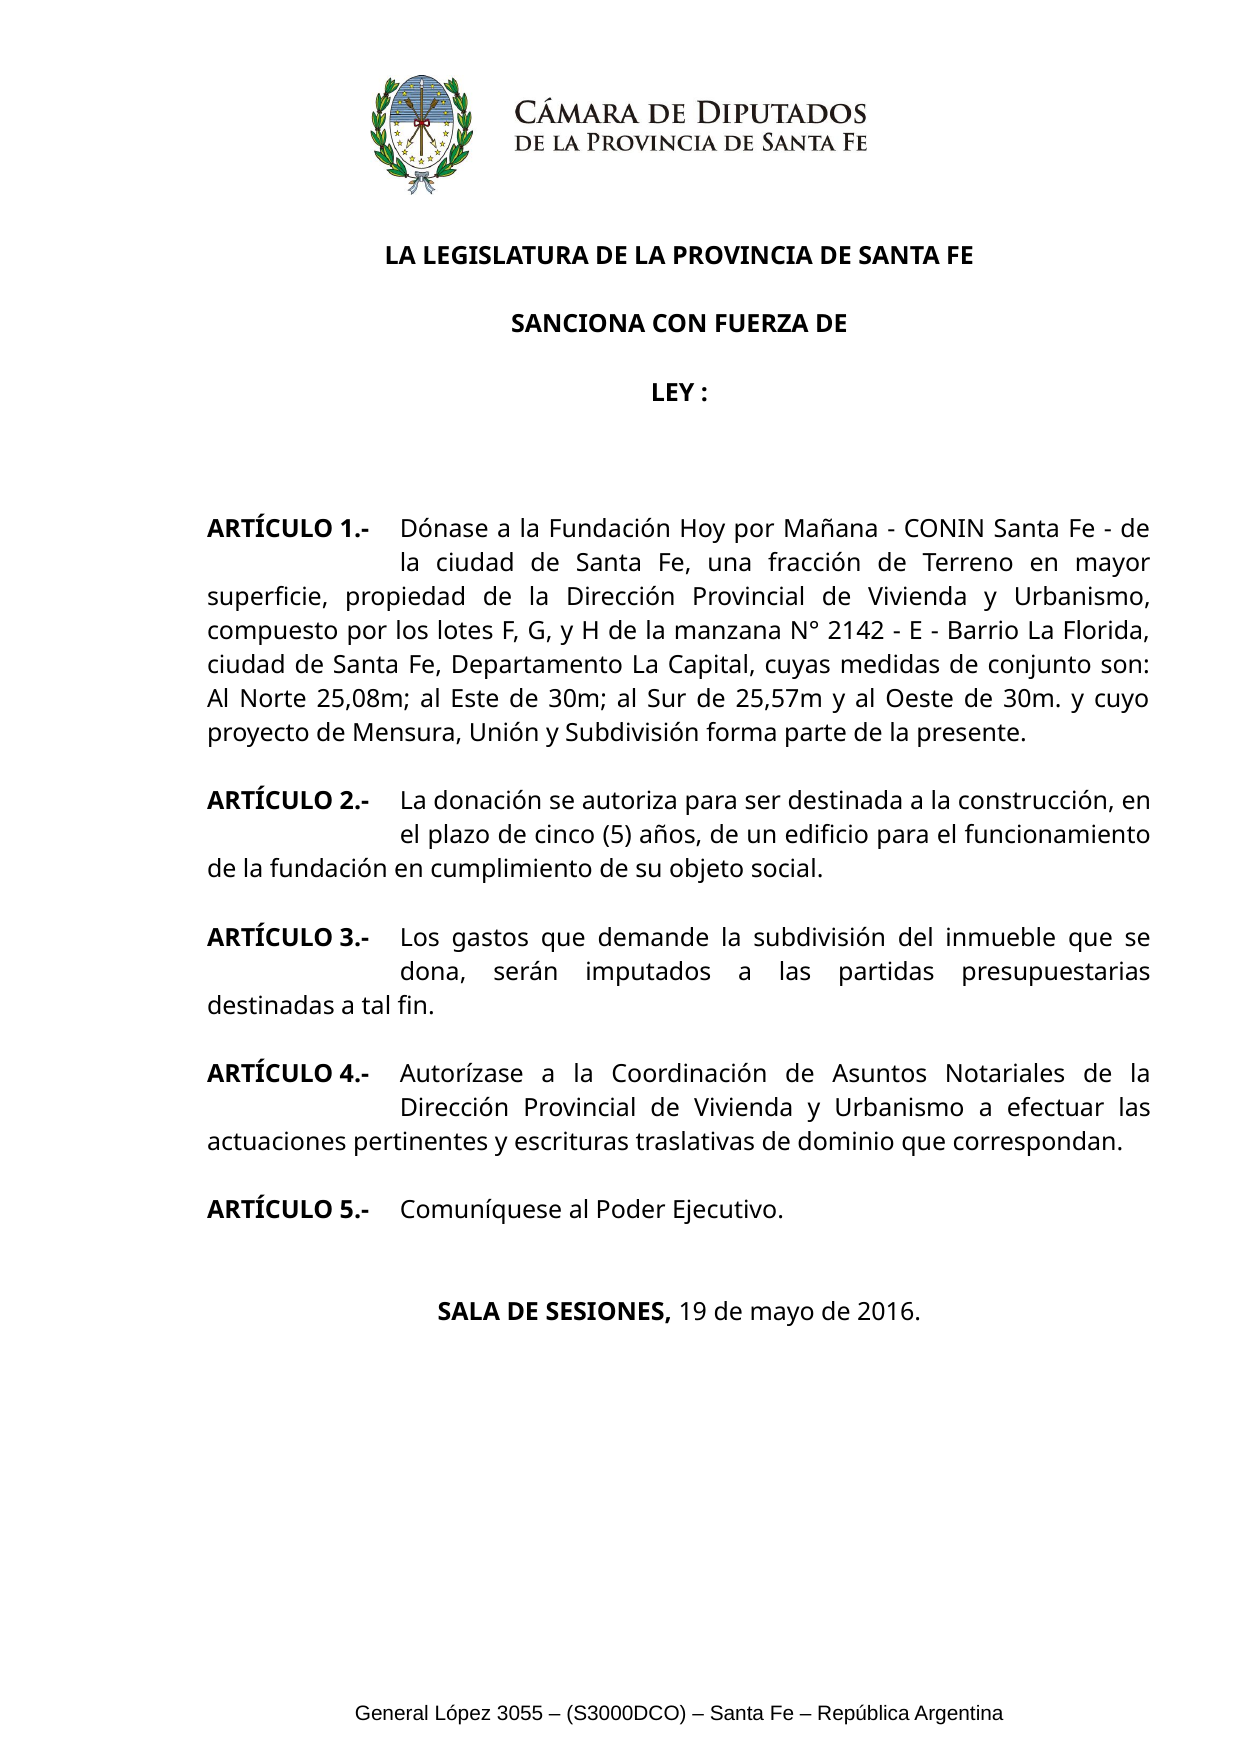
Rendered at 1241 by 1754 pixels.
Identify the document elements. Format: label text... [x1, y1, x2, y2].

table_header ARTÍCULO 1.- [207, 511, 399, 561]
table_header ARTÍCULO 3.- [207, 919, 399, 969]
text SANCIONA CON FUERZA DE [207, 306, 1152, 340]
text LA LEGISLATURA DE LA PROVINCIA DE SANTA FE [207, 238, 1152, 272]
text Los gastos que demande la subdivisión del inmueble que se dona, serán imputados a las partidas presupuestarias destinadas a tal fin. [207, 919, 1152, 1021]
table_header ARTÍCULO 4.- [207, 1056, 399, 1106]
text SALA DE SESIONES, 19 de mayo de 2016. [207, 1294, 1152, 1328]
text Comuníquese al Poder Ejecutivo. [399, 1192, 1152, 1226]
picture [370, 75, 867, 199]
text LEY : [207, 374, 1152, 408]
text Autorízase a la Coordinación de Asuntos Notariales de la Dirección Provincial de Vivienda y Urbanismo a efectuar las actuaciones pertinentes y escrituras traslativas de dominio que correspondan. [207, 1056, 1152, 1158]
text La donación se autoriza para ser destinada a la construcción, en el plazo de cinco (5) años, de un edificio para el funcionamiento de la fundación en cumplimiento de su objeto social. [207, 783, 1152, 885]
text Dónase a la Fundación Hoy por Mañana - CONIN Santa Fe - de la ciudad de Santa Fe, una fracción de Terreno en mayor superﬁcie, propiedad de la Dirección Provincial de Vivienda y Urbanismo, compuesto por los lotes F, G, y H de la manzana N° 2142 - E - Barrio La Florida, ciudad de Santa Fe, Departamento La Capital, cuyas medidas de conjunto son: Al Norte 25,08m; al Este de 30m; al Sur de 25,57m y al Oeste de 30m. y cuyo proyecto de Mensura, Unión y Subdivisión forma parte de la presente. [207, 511, 1152, 749]
table_header ARTÍCULO 2.- [207, 783, 399, 833]
table_header ARTÍCULO 5.- [207, 1192, 399, 1242]
